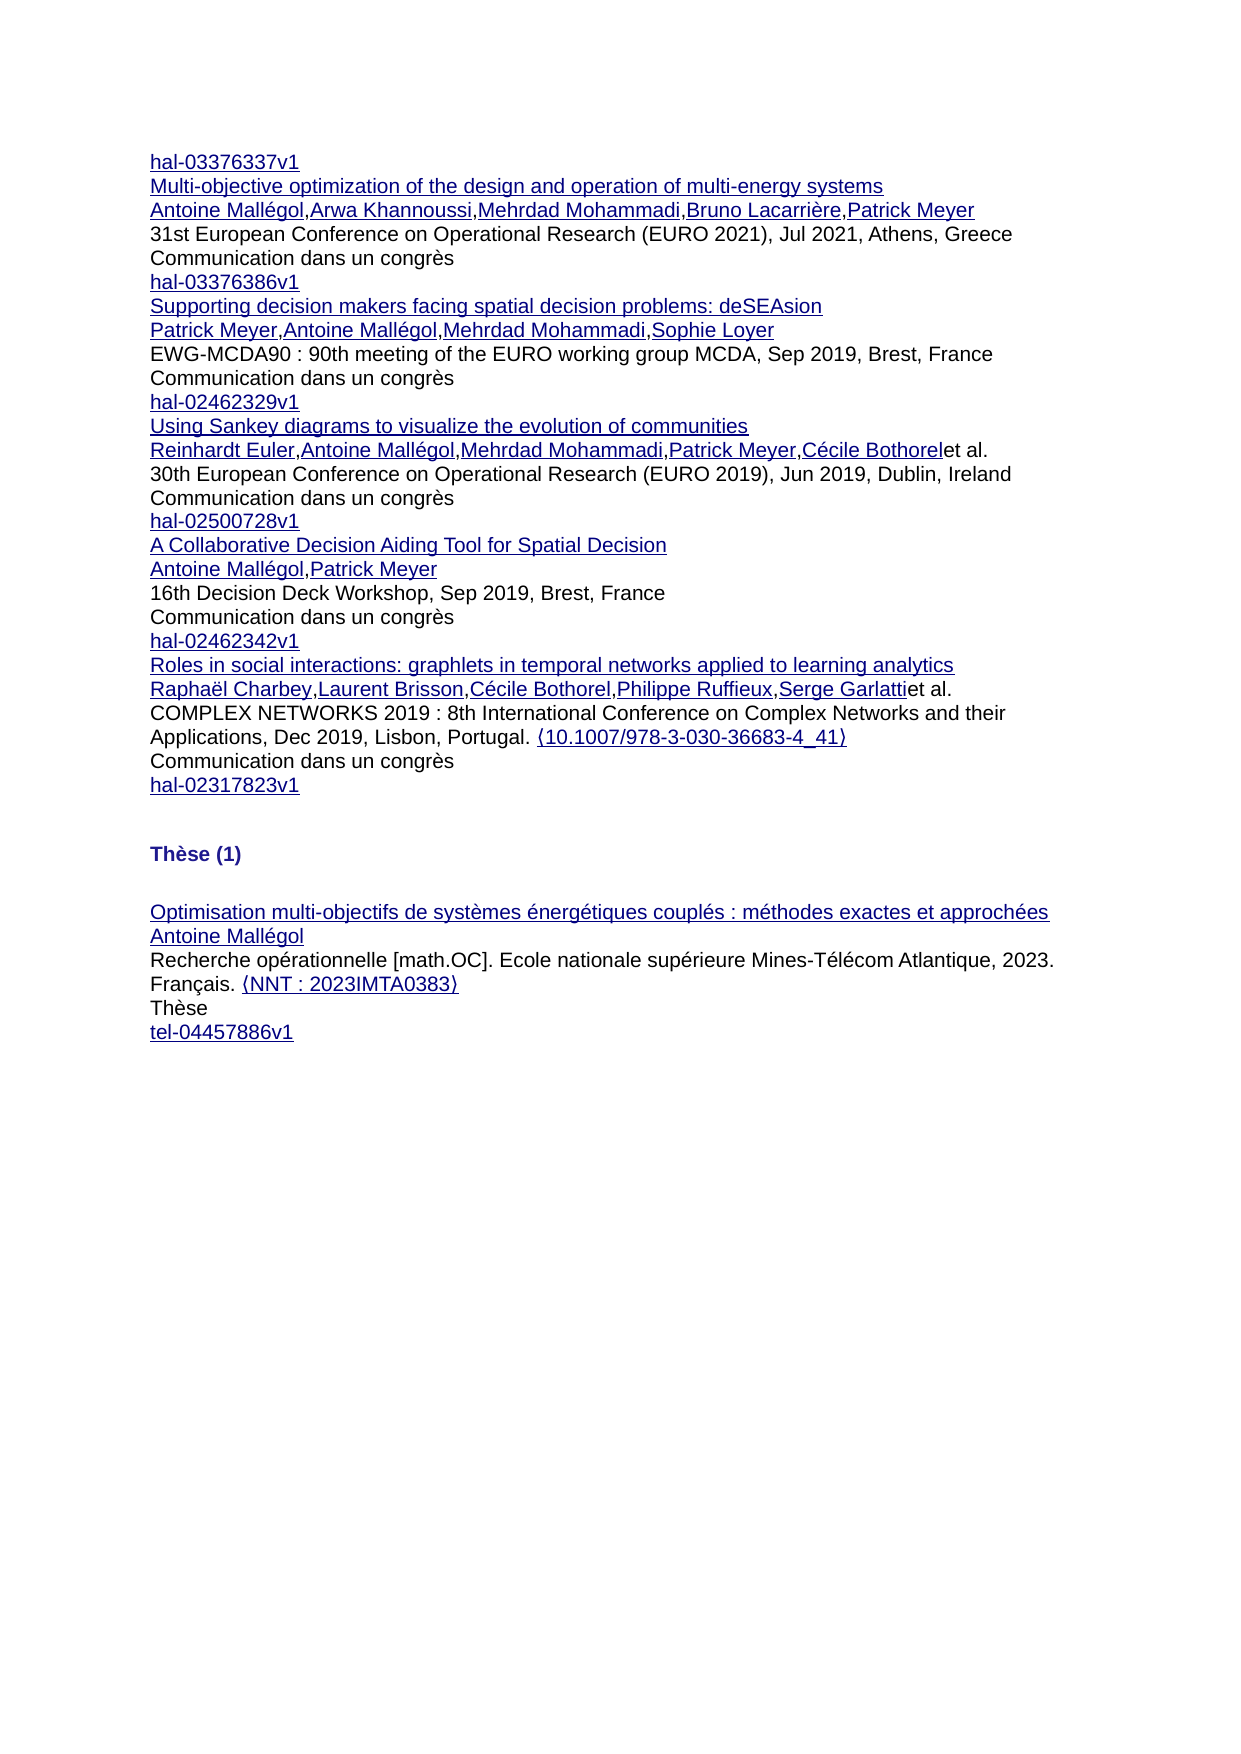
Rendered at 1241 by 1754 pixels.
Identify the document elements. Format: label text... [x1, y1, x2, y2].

table_cell Using Sankey diagrams to visualize the evolution of communities Reinhardt Euler,Antoine Mallégol,Mehrdad Mohammadi,Patrick Meyer,Cécile Bothorelet al. 30th European Conference on Operational Research (EURO 2019), Jun 2019, Dublin, Ireland Communication dans un congrès hal-02500728v1 [150, 414, 1090, 533]
subtitle Thèse (1) [150, 842, 1090, 866]
table_cell hal-03376337v1 [150, 150, 1090, 174]
table_cell Supporting decision makers facing spatial decision problems: deSEAsion Patrick Meyer,Antoine Mallégol,Mehrdad Mohammadi,Sophie Loyer EWG-MCDA90 : 90th meeting of the EURO working group MCDA, Sep 2019, Brest, France Communication dans un congrès hal-02462329v1 [150, 294, 1090, 413]
table_cell A Collaborative Decision Aiding Tool for Spatial Decision Antoine Mallégol,Patrick Meyer 16th Decision Deck Workshop, Sep 2019, Brest, France Communication dans un congrès hal-02462342v1 [150, 533, 1090, 653]
table_header Optimisation multi-objectifs de systèmes énergétiques couplés : méthodes exactes et approchées Antoine Mallégol Recherche opérationnelle [math.OC]. Ecole nationale supérieure Mines-Télécom Atlantique, 2023. Français. ⟨NNT : 2023IMTA0383⟩ Thèse tel-04457886v1 [150, 900, 1090, 1044]
table_cell Roles in social interactions: graphlets in temporal networks applied to learning analytics Raphaël Charbey,Laurent Brisson,Cécile Bothorel,Philippe Ruffieux,Serge Garlattiet al. COMPLEX NETWORKS 2019 : 8th International Conference on Complex Networks and their Applications, Dec 2019, Lisbon, Portugal. ⟨10.1007/978-3-030-36683-4_41⟩ Communication dans un congrès hal-02317823v1 [150, 653, 1090, 797]
table_cell Multi-objective optimization of the design and operation of multi-energy systems Antoine Mallégol,Arwa Khannoussi,Mehrdad Mohammadi,Bruno Lacarrière,Patrick Meyer 31st European Conference on Operational Research (EURO 2021), Jul 2021, Athens, Greece Communication dans un congrès hal-03376386v1 [150, 174, 1090, 294]
